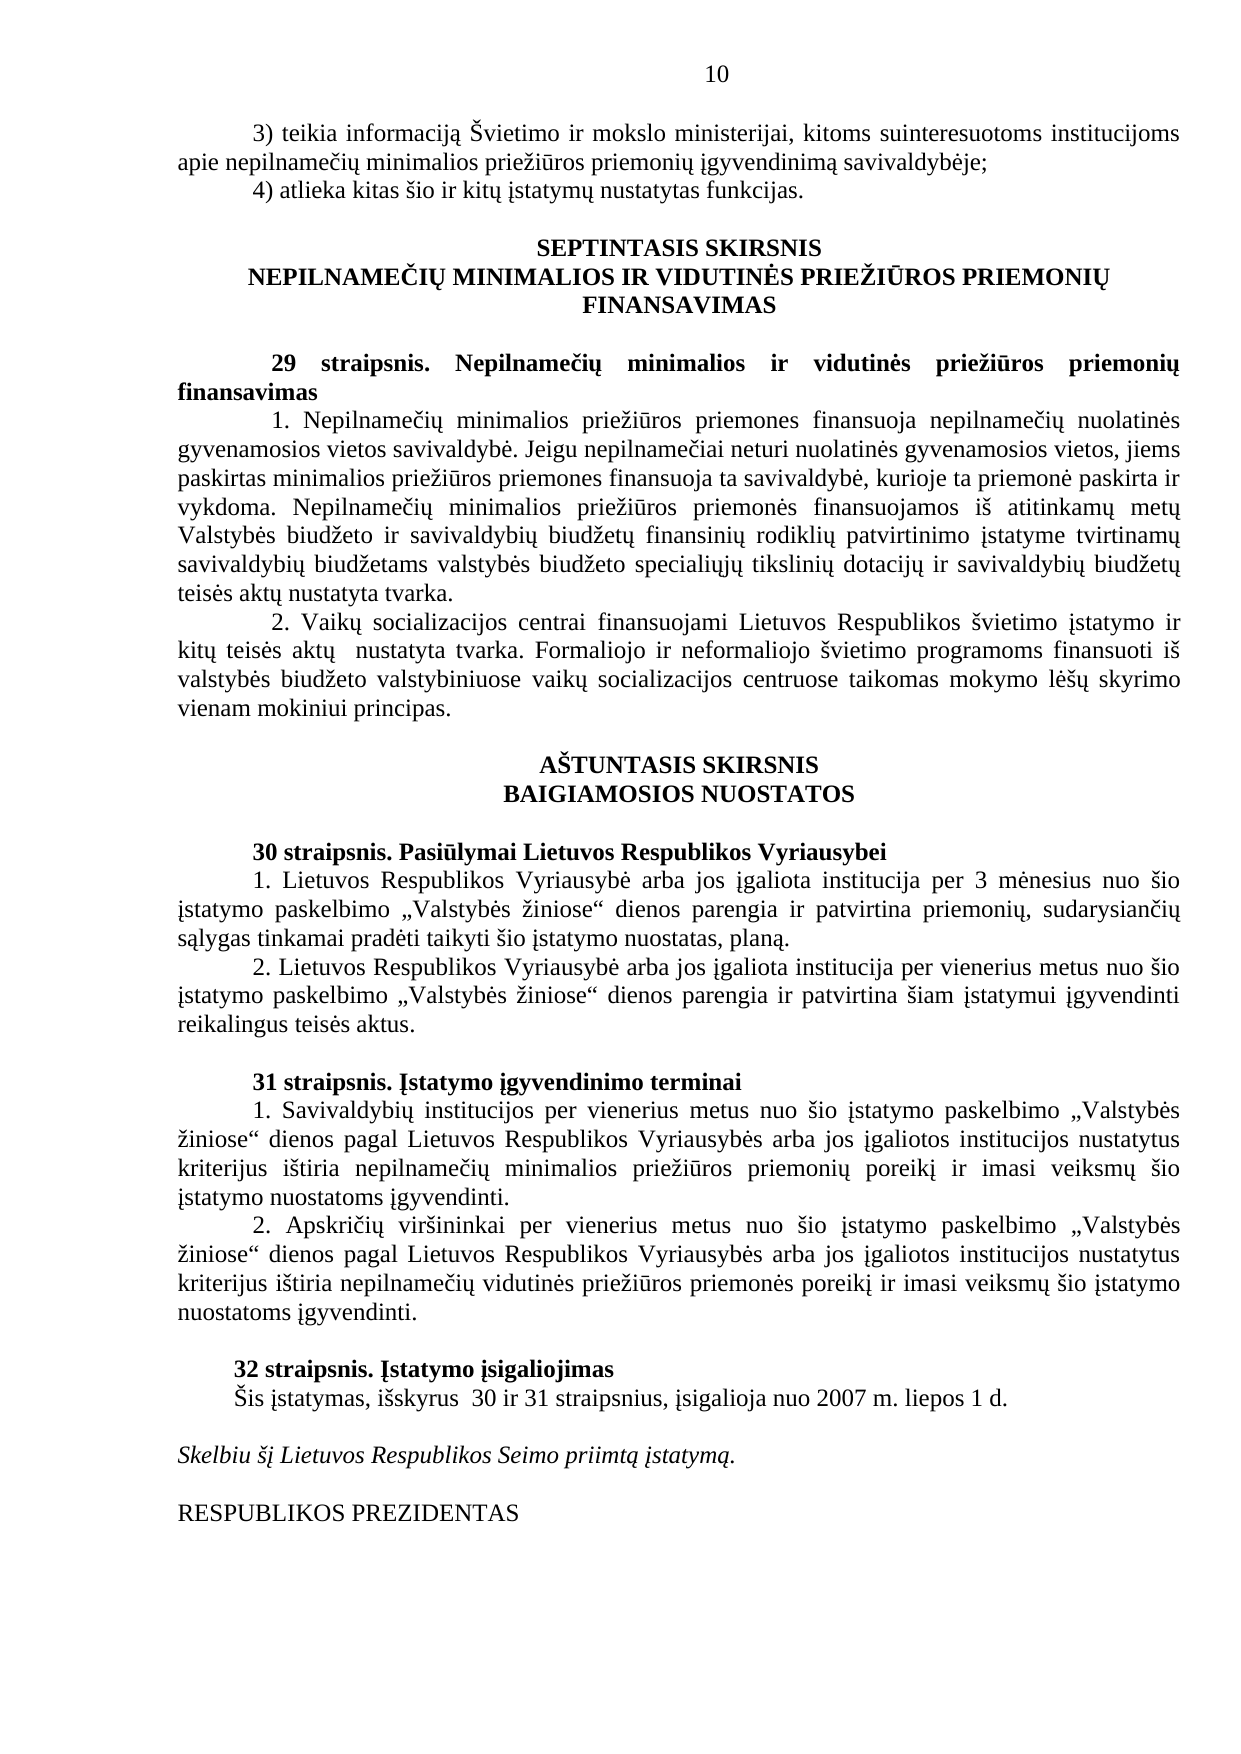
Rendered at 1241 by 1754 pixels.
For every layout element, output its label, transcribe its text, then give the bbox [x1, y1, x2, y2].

text 1. Nepilnamečių minimalios priežiūros priemones finansuoja nepilnamečių nuolatinės gyvenamosios vietos savivaldybė. Jeigu nepilnamečiai neturi nuolatinės gyvenamosios vietos, jiems paskirtas minimalios priežiūros priemones finansuoja ta savivaldybė, kurioje ta priemonė paskirta ir vykdoma. Nepilnamečių minimalios priežiūros priemonės finansuojamos iš atitinkamų metų Valstybės biudžeto ir savivaldybių biudžetų finansinių rodiklių patvirtinimo įstatyme tvirtinamų savivaldybių biudžetams valstybės biudžeto specialiųjų tikslinių dotacijų ir savivaldybių biudžetų teisės aktų nustatyta tvarka. [177, 406, 1181, 607]
text RESPUBLIKOS PREZIDENTAS [177, 1498, 1181, 1527]
text 30 straipsnis. Pasiūlymai Lietuvos Respublikos Vyriausybei [177, 837, 1181, 866]
text 3) teikia informaciją Švietimo ir mokslo ministerijai, kitoms suinteresuotoms institucijoms apie nepilnamečių minimalios priežiūros priemonių įgyvendinimą savivaldybėje; [177, 118, 1181, 176]
text 2. Lietuvos Respublikos Vyriausybė arba jos įgaliota institucija per vienerius metus nuo šio įstatymo paskelbimo „Valstybės žiniose“ dienos parengia ir patvirtina šiam įstatymui įgyvendinti reikalingus teisės aktus. [177, 952, 1181, 1038]
text SEPTINTASIS SKIRSNIS [177, 233, 1181, 262]
text AŠTUNTASIS SKIRSNIS [177, 751, 1181, 779]
text BAIGIAMOSIOS NUOSTATOS [177, 779, 1181, 808]
text 1. Savivaldybių institucijos per vienerius metus nuo šio įstatymo paskelbimo „Valstybės žiniose“ dienos pagal Lietuvos Respublikos Vyriausybės arba jos įgaliotos institucijos nustatytus kriterijus ištiria nepilnamečių minimalios priežiūros priemonių poreikį ir imasi veiksmų šio įstatymo nuostatoms įgyvendinti. [177, 1096, 1181, 1211]
text 1. Lietuvos Respublikos Vyriausybė arba jos įgaliota institucija per 3 mėnesius nuo šio įstatymo paskelbimo „Valstybės žiniose“ dienos parengia ir patvirtina priemonių, sudarysiančių sąlygas tinkamai pradėti taikyti šio įstatymo nuostatas, planą. [177, 866, 1181, 952]
text 31 straipsnis. Įstatymo įgyvendinimo terminai [177, 1067, 1181, 1096]
text 29 straipsnis. Nepilnamečių minimalios ir vidutinės priežiūros priemonių finansavimas [177, 348, 1181, 406]
text 4) atlieka kitas šio ir kitų įstatymų nustatytas funkcijas. [252, 176, 1181, 204]
text Skelbiu šį Lietuvos Respublikos Seimo priimtą įstatymą. [177, 1441, 1181, 1469]
text 32 straipsnis. Įstatymo įsigaliojimas [177, 1354, 1181, 1383]
text 2. Apskričių viršininkai per vienerius metus nuo šio įstatymo paskelbimo „Valstybės žiniose“ dienos pagal Lietuvos Respublikos Vyriausybės arba jos įgaliotos institucijos nustatytus kriterijus ištiria nepilnamečių vidutinės priežiūros priemonės poreikį ir imasi veiksmų šio įstatymo nuostatoms įgyvendinti. [177, 1211, 1181, 1326]
text Šis įstatymas, išskyrus 30 ir 31 straipsnius, įsigalioja nuo 2007 m. liepos 1 d. [177, 1383, 1181, 1412]
text NEPILNAMEČIŲ MINIMALIOS IR VIDUTINĖS PRIEŽIŪROS PRIEMONIŲ FINANSAVIMAS [177, 262, 1181, 319]
text 2. Vaikų socializacijos centrai finansuojami Lietuvos Respublikos švietimo įstatymo ir kitų teisės aktų nustatyta tvarka. Formaliojo ir neformaliojo švietimo programoms finansuoti iš valstybės biudžeto valstybiniuose vaikų socializacijos centruose taikomas mokymo lėšų skyrimo vienam mokiniui principas. [177, 607, 1181, 722]
